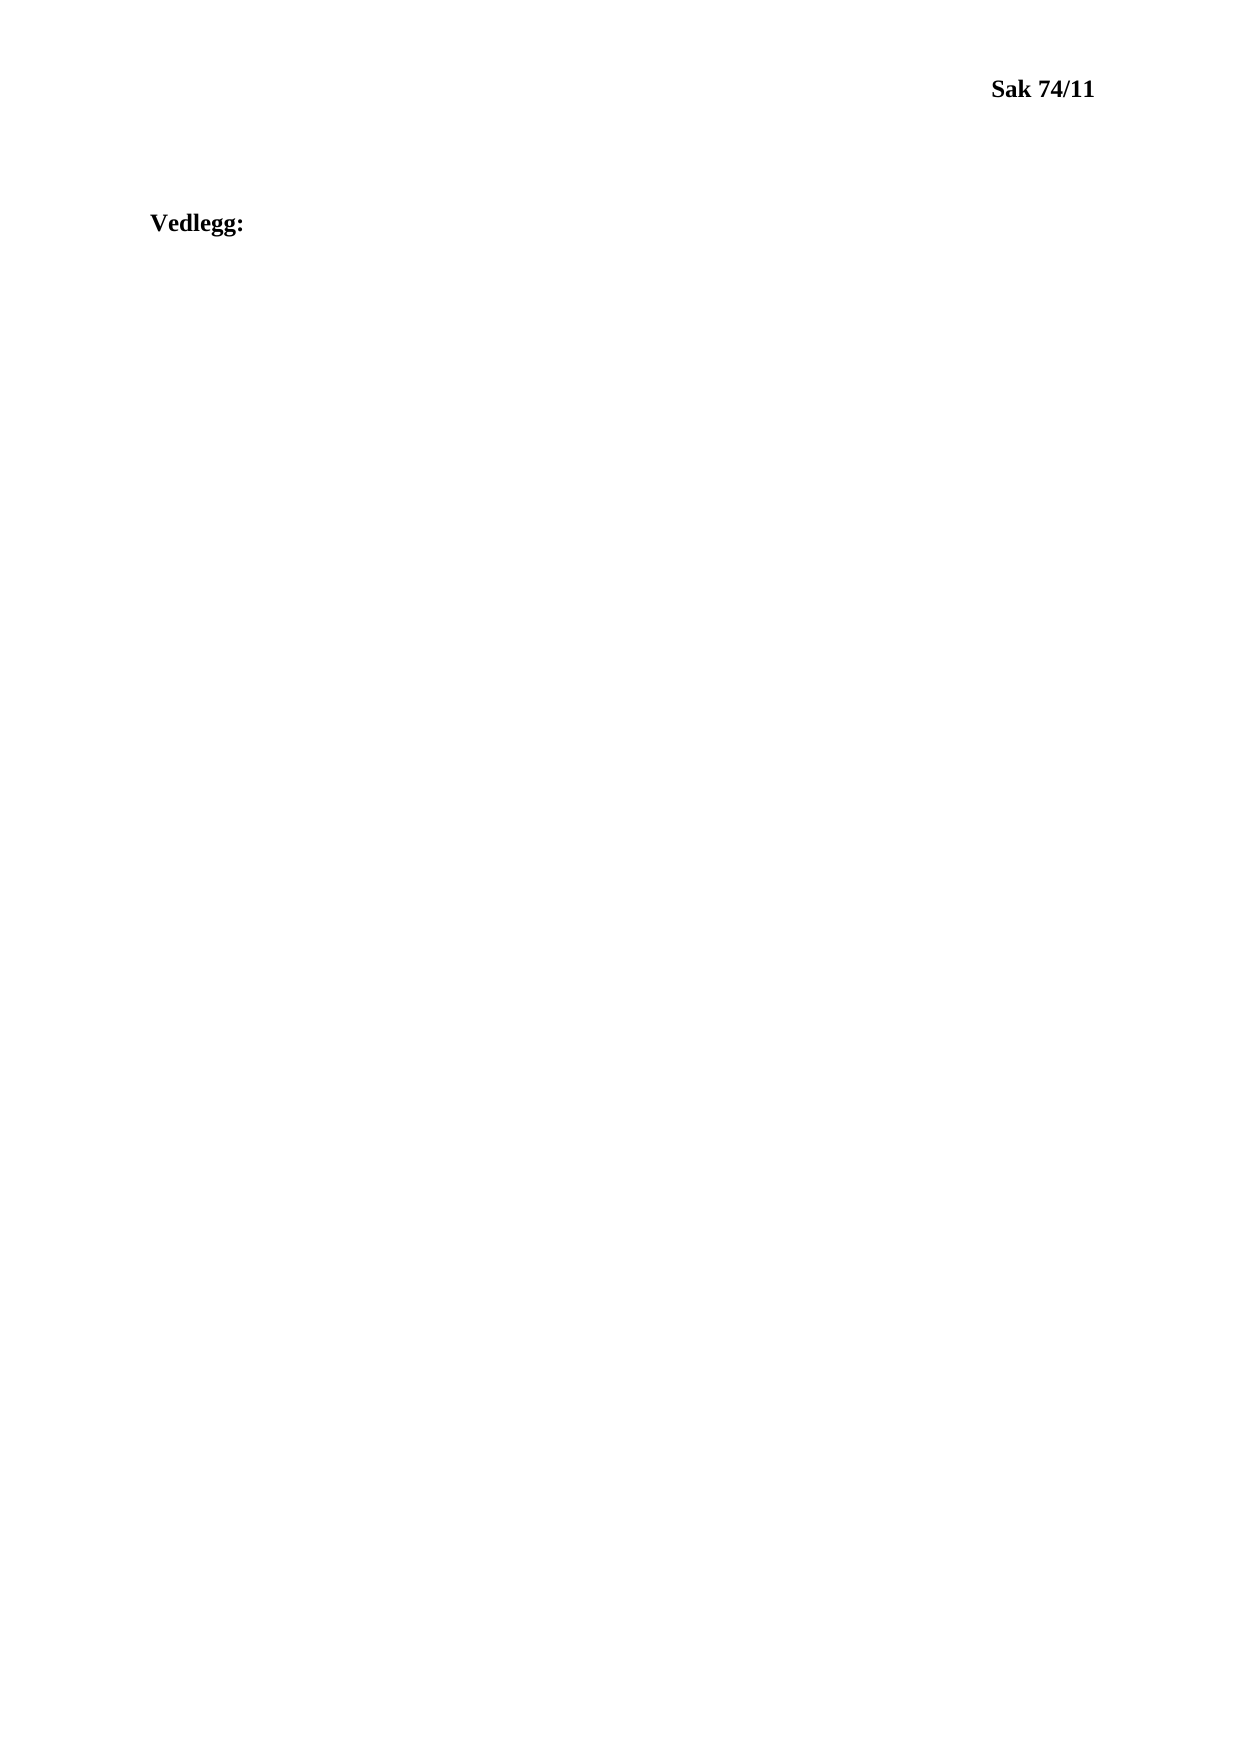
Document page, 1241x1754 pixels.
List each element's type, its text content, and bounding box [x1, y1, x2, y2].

text Vedlegg: [150, 208, 1100, 237]
